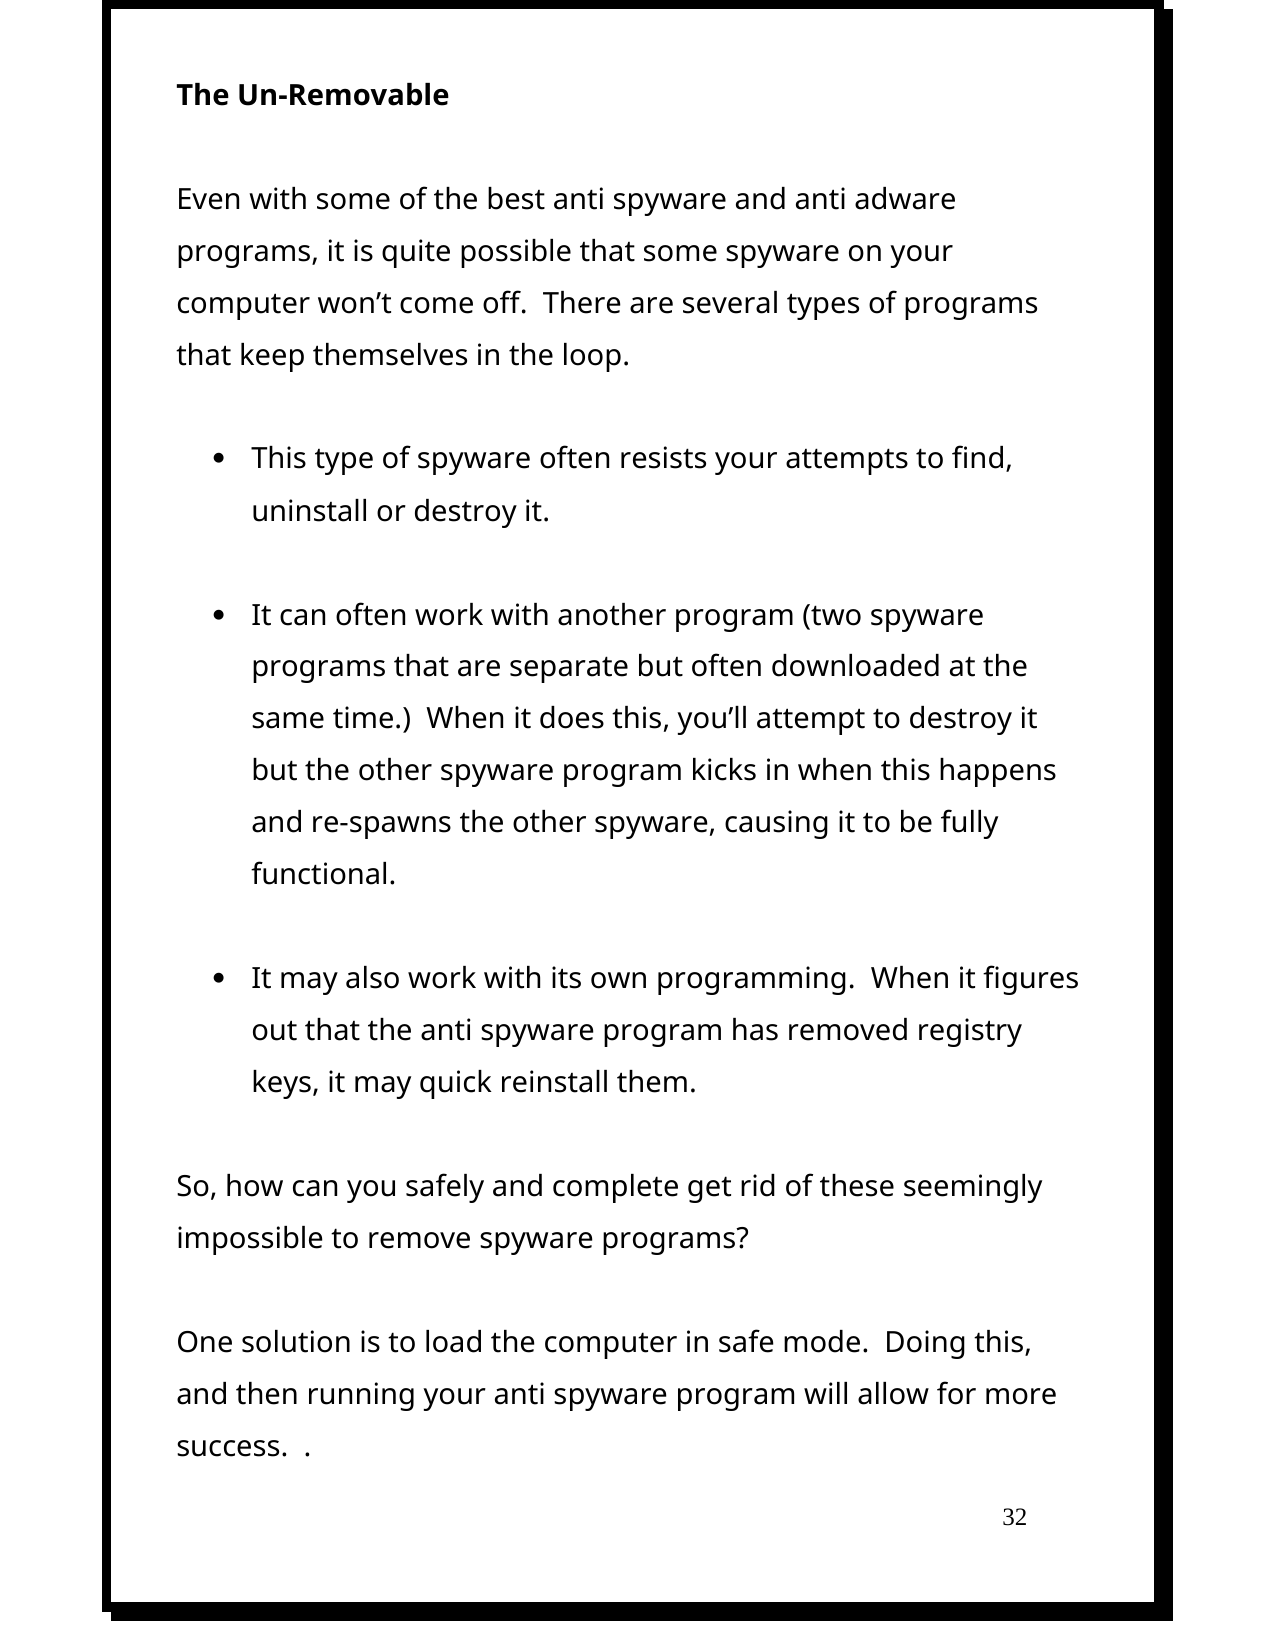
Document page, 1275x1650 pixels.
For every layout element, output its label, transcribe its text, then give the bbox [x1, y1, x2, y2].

text The Un-Removable [176, 74, 1089, 114]
list It may also work with its own programming. When it figures out that the anti spyware program has removed registry keys, it may quick reinstall them. [213, 958, 1089, 1101]
list It can often work with another program (two spyware programs that are separate but often downloaded at the same time.) When it does this, you’ll attempt to destroy it but the other spyware program kicks in when this happens and re-spawns the other spyware, causing it to be fully functional. [213, 594, 1089, 893]
text So, how can you safely and complete get rid of these seemingly impossible to remove spyware programs? [176, 1166, 1089, 1257]
text Even with some of the best anti spyware and anti adware programs, it is quite possible that some spyware on your computer won’t come off. There are several types of programs that keep themselves in the loop. [176, 178, 1089, 373]
list This type of spyware often resists your attempts to find, uninstall or destroy it. [213, 438, 1089, 529]
text One solution is to load the computer in safe mode. Doing this, and then running your anti spyware program will allow for more success. . [176, 1321, 1089, 1465]
